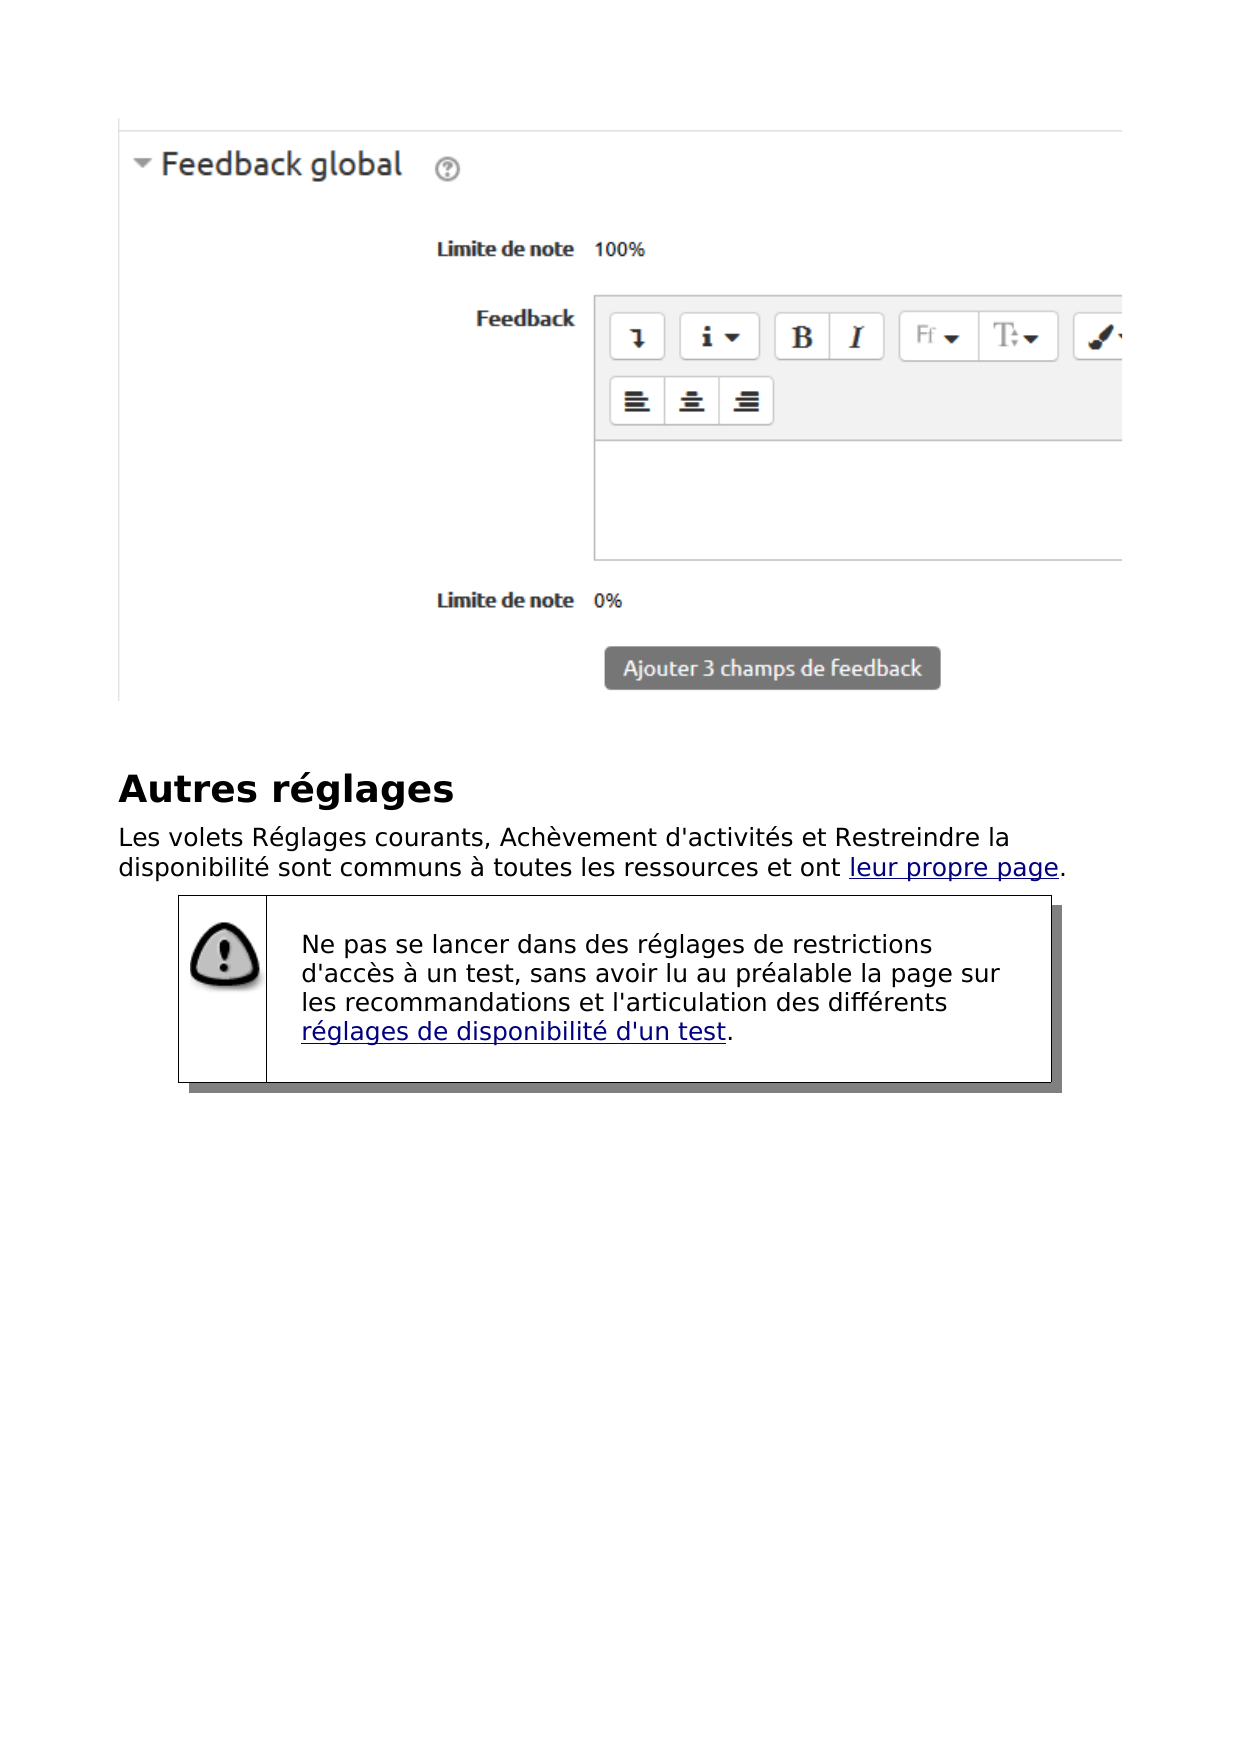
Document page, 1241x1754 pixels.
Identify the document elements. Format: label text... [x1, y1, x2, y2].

subtitle Autres réglages [118, 767, 1122, 811]
table_header Ne pas se lancer dans des réglages de restrictions d'accès à un test, sans avoir lu au préalable la page sur les recommandations et l'articulation des différents réglages de disponibilité d'un test. [267, 896, 1051, 1082]
text Les volets Réglages courants, Achèvement d'activités et Restreindre la disponibilité sont communs à toutes les ressources et ont leur propre page. [118, 824, 1122, 882]
picture [118, 118, 1123, 701]
table_header [179, 896, 266, 1082]
picture [190, 918, 266, 994]
